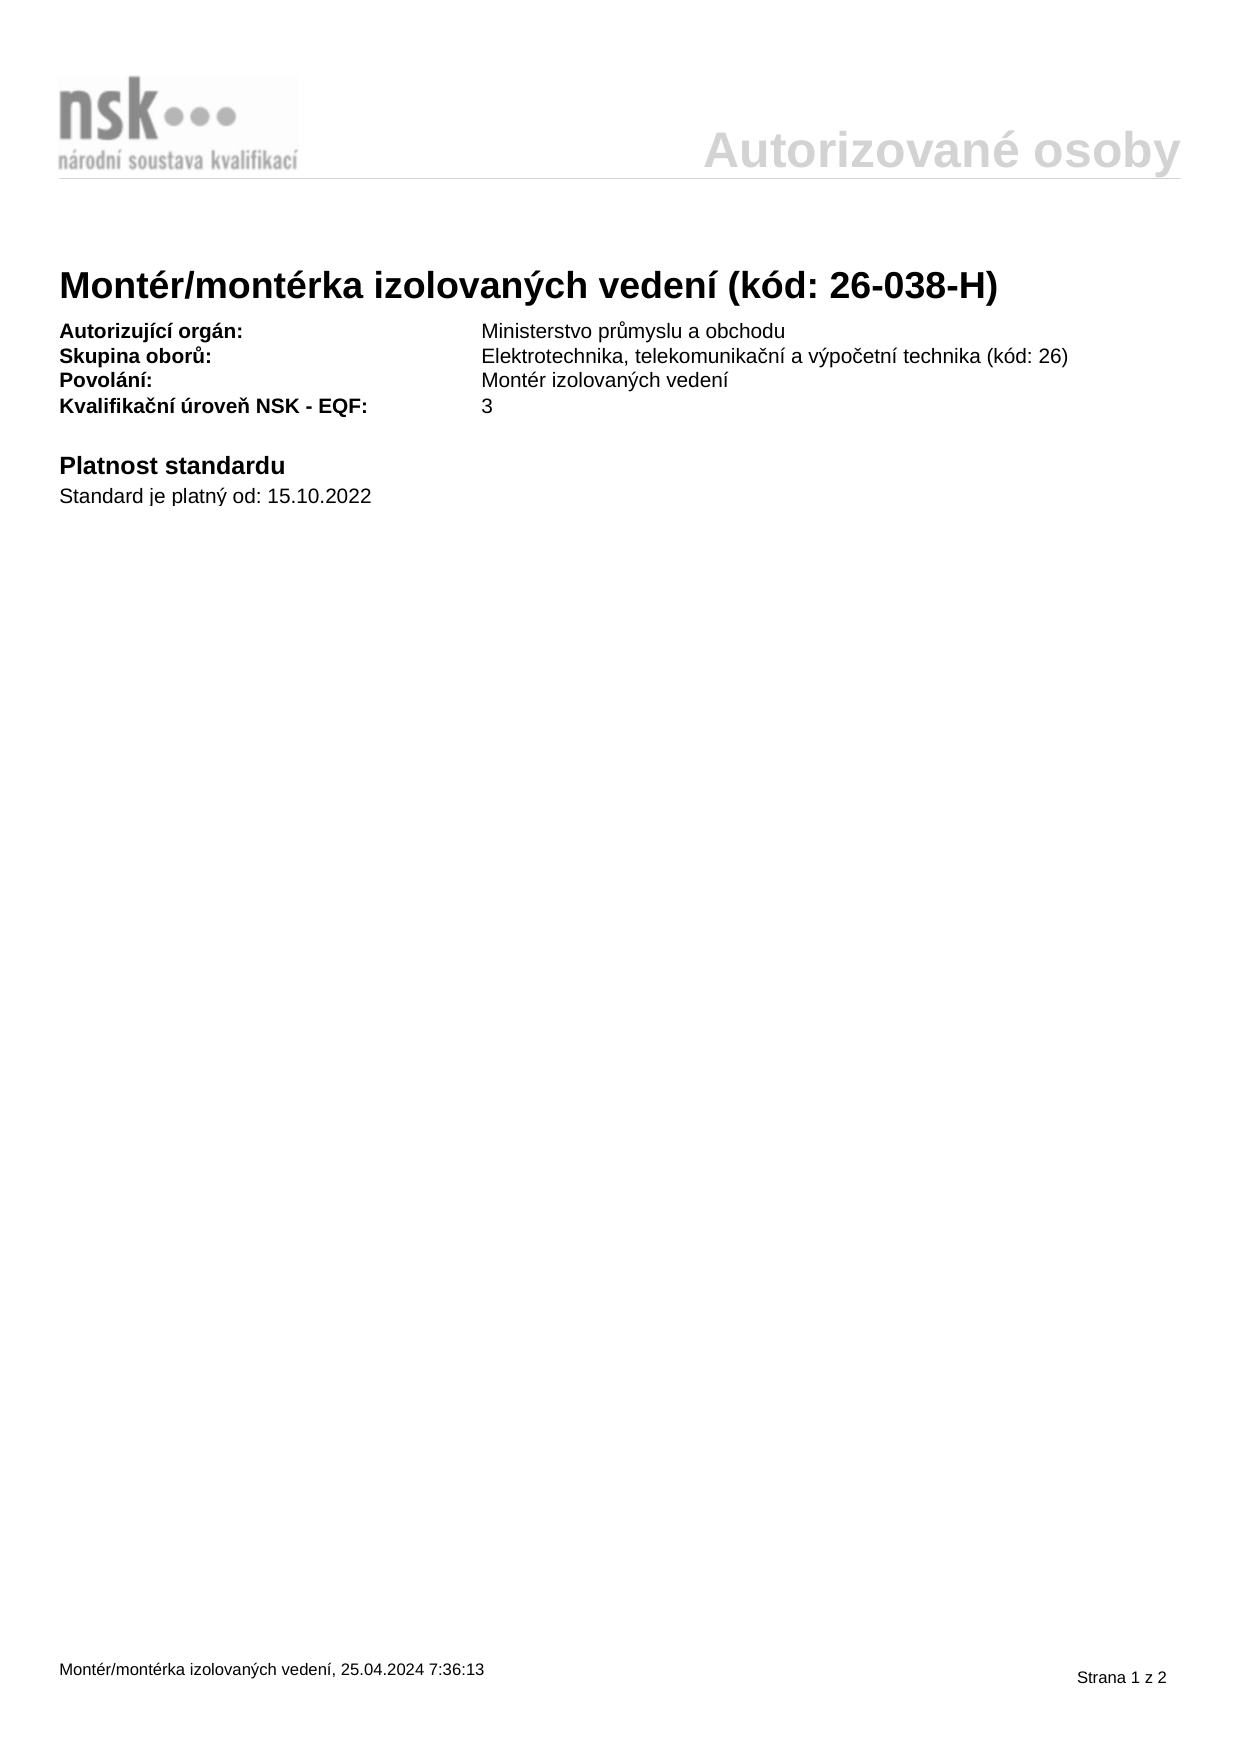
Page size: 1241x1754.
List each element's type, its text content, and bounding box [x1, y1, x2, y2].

table_cell [618, 806, 626, 1106]
table_cell [626, 196, 860, 224]
table_cell [1167, 506, 1181, 806]
table_cell [860, 506, 886, 806]
table_cell [59, 307, 119, 319]
table_cell [618, 418, 626, 447]
picture [57, 59, 619, 172]
table_cell [886, 307, 1167, 319]
table_cell [618, 307, 626, 319]
table_cell [860, 1106, 886, 1383]
table_cell [119, 196, 481, 224]
table_cell [886, 418, 1167, 447]
table_cell Standard je platný od: 15.10.2022 [59, 484, 1181, 506]
table_cell [1167, 1106, 1181, 1383]
table_cell [1167, 418, 1181, 447]
table_cell [618, 1106, 626, 1383]
table_cell [119, 1384, 481, 1659]
table_cell [481, 172, 617, 178]
table_cell [886, 506, 1167, 806]
table_cell [119, 1106, 481, 1383]
table_cell [860, 196, 886, 224]
table_cell [626, 1106, 860, 1383]
table_cell [1167, 1660, 1181, 1696]
table_cell [119, 307, 481, 319]
table_cell [626, 418, 860, 447]
table_cell [626, 1384, 860, 1659]
table_cell [1167, 806, 1181, 1106]
table_cell Montér izolovaných vedení [481, 368, 1181, 393]
table_cell [481, 1106, 617, 1383]
table_cell [860, 307, 886, 319]
table_cell [59, 196, 119, 224]
table_cell [618, 172, 626, 178]
table_cell [618, 196, 626, 224]
table_cell [618, 1384, 626, 1659]
table_cell [626, 806, 860, 1106]
table_cell [481, 418, 617, 447]
table_cell [886, 196, 1167, 224]
table_cell Montér/montérka izolovaných vedení (kód: 26-038-H) [59, 224, 1181, 307]
table_header [619, 59, 626, 172]
table_cell Elektrotechnika, telekomunikační a výpočetní technika (kód: 26) [481, 344, 1181, 368]
table_cell [860, 1384, 886, 1659]
table_cell Strana 1 z 2 [860, 1660, 1167, 1696]
table_header Autorizované osoby [626, 59, 1181, 178]
table_cell [1167, 307, 1181, 319]
table_cell [481, 806, 617, 1106]
table_cell [1167, 196, 1181, 224]
table_cell [59, 1384, 119, 1659]
table_cell [481, 506, 617, 806]
table_cell Montér/montérka izolovaných vedení, 25.04.2024 7:36:13 [59, 1660, 860, 1696]
table_cell [119, 418, 481, 447]
table_cell [119, 506, 481, 806]
table_cell [886, 806, 1167, 1106]
table_cell [626, 506, 860, 806]
table_cell [59, 806, 119, 1106]
table_cell [59, 418, 119, 447]
table_cell Povolání: [59, 368, 481, 392]
table_cell Autorizující orgán: [59, 319, 481, 343]
table_cell [59, 179, 1181, 196]
table_cell [59, 1106, 119, 1383]
table_cell Skupina oborů: [59, 344, 481, 368]
table_cell Platnost standardu [59, 448, 1181, 483]
table_cell [1167, 1384, 1181, 1659]
table_cell [860, 806, 886, 1106]
table_cell [860, 418, 886, 447]
table_cell [886, 1106, 1167, 1383]
table_cell Ministerstvo průmyslu a obchodu [481, 319, 1181, 344]
table_cell [886, 1384, 1167, 1659]
table_cell [626, 307, 860, 319]
table_cell [119, 806, 481, 1106]
table_cell [59, 506, 119, 806]
table_cell Kvalifikační úroveň NSK - EQF: [59, 394, 481, 417]
table_cell [59, 172, 119, 178]
table_cell [119, 172, 481, 178]
table_cell [618, 506, 626, 806]
table_cell [481, 307, 617, 319]
table_cell 3 [481, 394, 1181, 417]
table_cell [481, 196, 617, 224]
table_cell [481, 1384, 617, 1659]
